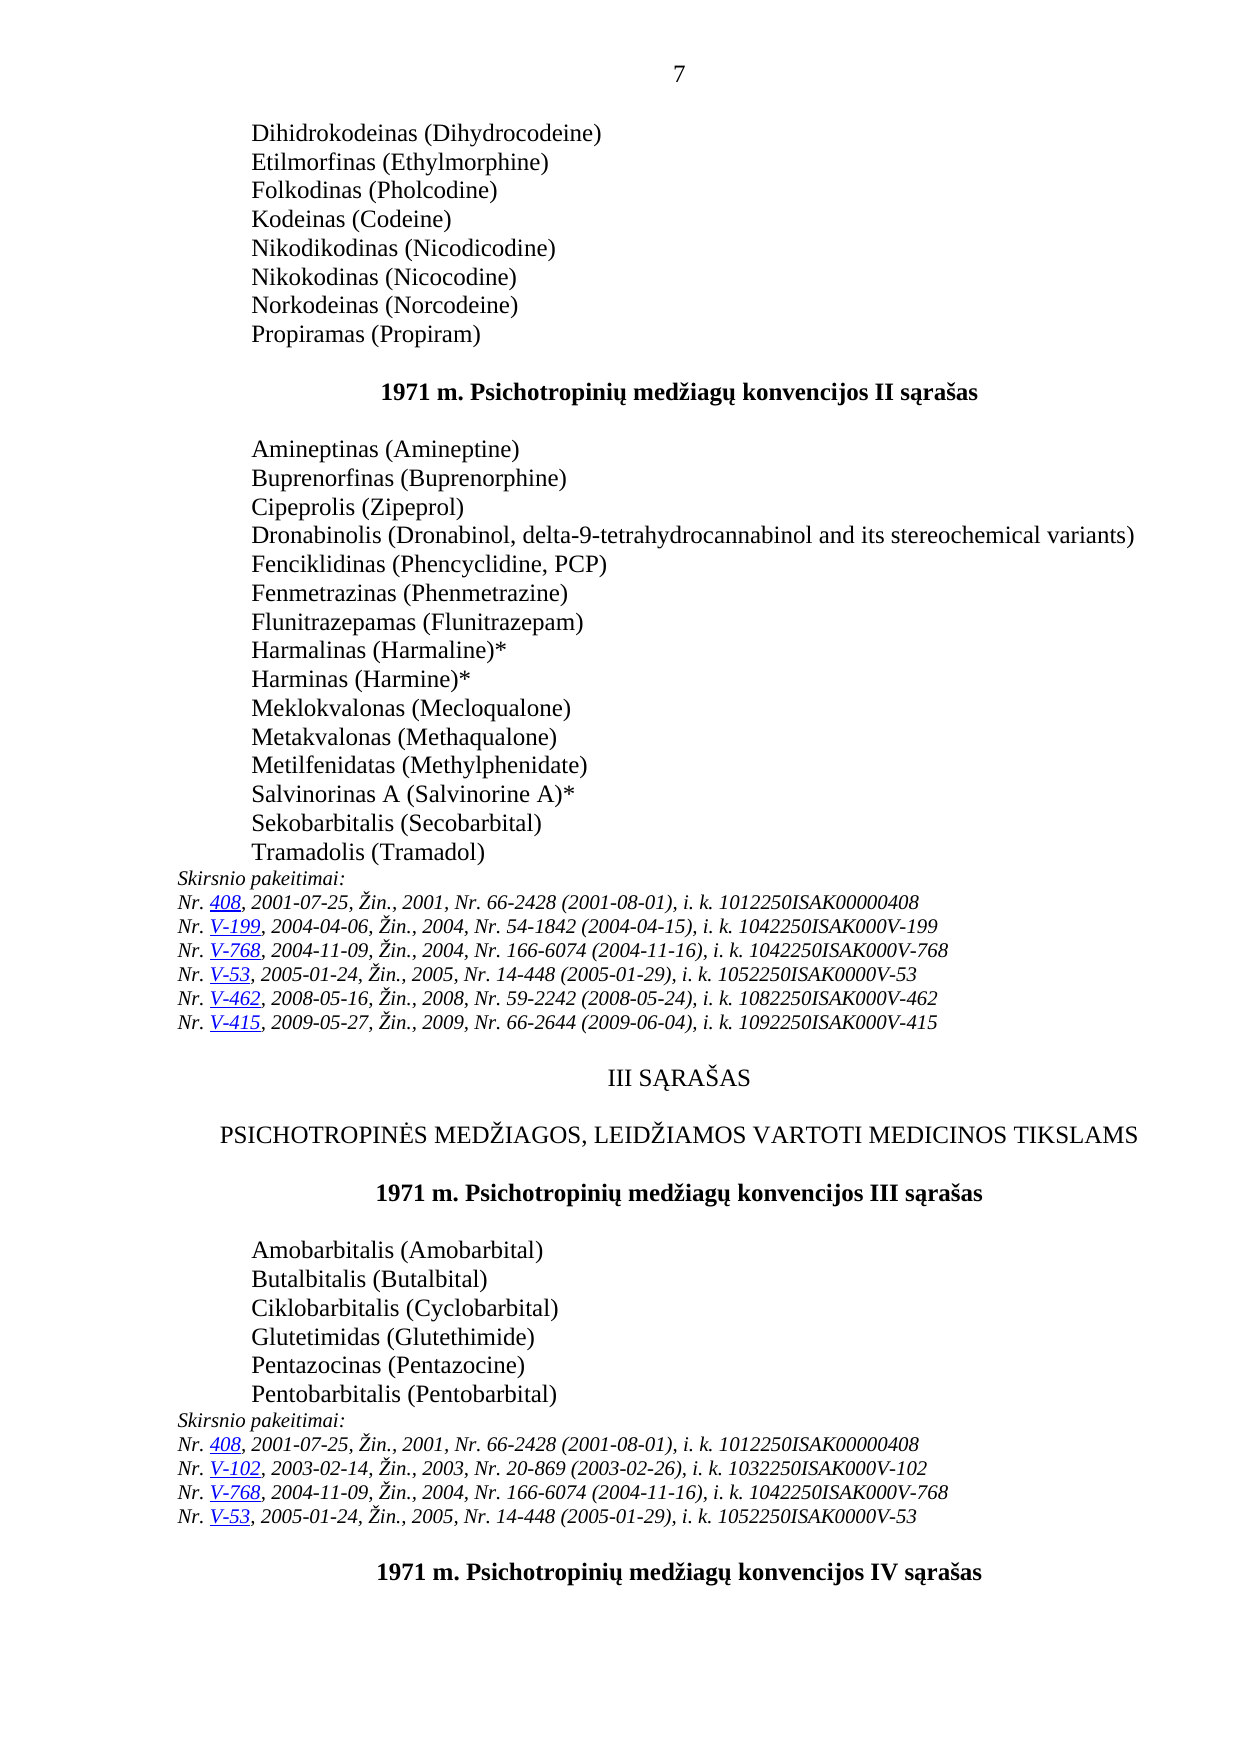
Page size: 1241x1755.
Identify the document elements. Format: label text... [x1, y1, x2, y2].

text Cipeprolis (Zipeprol) [177, 492, 1181, 521]
text Nr. V-102, 2003-02-14, Žin., 2003, Nr. 20-869 (2003-02-26), i. k. 1032250ISAK000V-102 [177, 1456, 1181, 1480]
text Nr. 408, 2001-07-25, Žin., 2001, Nr. 66-2428 (2001-08-01), i. k. 1012250ISAK00000408 [177, 1432, 1181, 1456]
text Norkodeinas (Norcodeine) [177, 291, 1181, 319]
text Buprenorfinas (Buprenorphine) [177, 463, 1181, 492]
text III SĄRAŠAS [177, 1063, 1181, 1092]
text Harminas (Harmine)* [177, 664, 1181, 693]
text Salvinorinas A (Salvinorine A)* [177, 779, 1181, 808]
text Tramadolis (Tramadol) [177, 837, 1181, 866]
text Flunitrazepamas (Flunitrazepam) [177, 607, 1181, 636]
text Propiramas (Propiram) [177, 319, 1181, 348]
text Nr. V-415, 2009-05-27, Žin., 2009, Nr. 66-2644 (2009-06-04), i. k. 1092250ISAK000V-415 [177, 1010, 1181, 1034]
text Metilfenidatas (Methylphenidate) [177, 751, 1181, 779]
text Sekobarbitalis (Secobarbital) [177, 808, 1181, 837]
text Fenciklidinas (Phencyclidine, PCP) [177, 549, 1181, 578]
text Ciklobarbitalis (Cyclobarbital) [177, 1293, 1181, 1322]
text Dronabinolis (Dronabinol, delta-9-tetrahydrocannabinol and its stereochemical variants) [177, 521, 1181, 549]
text 1971 m. Psichotropinių medžiagų konvencijos IV sąrašas [177, 1557, 1181, 1586]
text Nr. V-768, 2004-11-09, Žin., 2004, Nr. 166-6074 (2004-11-16), i. k. 1042250ISAK000V-768 [177, 1480, 1181, 1504]
text Fenmetrazinas (Phenmetrazine) [177, 578, 1181, 607]
text Harmalinas (Harmaline)* [177, 636, 1181, 664]
text Metakvalonas (Methaqualone) [177, 722, 1181, 751]
text Amobarbitalis (Amobarbital) [177, 1235, 1181, 1264]
text 1971 m. Psichotropinių medžiagų konvencijos III sąrašas [177, 1178, 1181, 1207]
text Nr. V-199, 2004-04-06, Žin., 2004, Nr. 54-1842 (2004-04-15), i. k. 1042250ISAK000V-199 [177, 914, 1181, 938]
text Skirsnio pakeitimai: [177, 1408, 1181, 1432]
text Nr. V-768, 2004-11-09, Žin., 2004, Nr. 166-6074 (2004-11-16), i. k. 1042250ISAK000V-768 [177, 938, 1181, 962]
text Dihidrokodeinas (Dihydrocodeine) [177, 118, 1181, 147]
text Folkodinas (Pholcodine) [177, 176, 1181, 204]
text Nikodikodinas (Nicodicodine) [177, 233, 1181, 262]
text Meklokvalonas (Mecloqualone) [177, 693, 1181, 722]
text Pentazocinas (Pentazocine) [177, 1350, 1181, 1379]
text Glutetimidas (Glutethimide) [177, 1322, 1181, 1350]
text Amineptinas (Amineptine) [177, 434, 1181, 463]
text 1971 m. Psichotropinių medžiagų konvencijos II sąrašas [177, 377, 1181, 406]
text Pentobarbitalis (Pentobarbital) [177, 1379, 1181, 1408]
text Nr. V-53, 2005-01-24, Žin., 2005, Nr. 14-448 (2005-01-29), i. k. 1052250ISAK0000V-53 [177, 962, 1181, 986]
text Etilmorfinas (Ethylmorphine) [177, 147, 1181, 176]
text Nikokodinas (Nicocodine) [177, 262, 1181, 291]
text PSICHOTROPINĖS MEDŽIAGOS, LEIDŽIAMOS VARTOTI MEDICINOS TIKSLAMS [177, 1120, 1181, 1149]
text Nr. V-462, 2008-05-16, Žin., 2008, Nr. 59-2242 (2008-05-24), i. k. 1082250ISAK000V-462 [177, 986, 1181, 1010]
text Kodeinas (Codeine) [177, 204, 1181, 233]
text Nr. 408, 2001-07-25, Žin., 2001, Nr. 66-2428 (2001-08-01), i. k. 1012250ISAK00000408 [177, 890, 1181, 914]
text Nr. V-53, 2005-01-24, Žin., 2005, Nr. 14-448 (2005-01-29), i. k. 1052250ISAK0000V-53 [177, 1504, 1181, 1528]
text Butalbitalis (Butalbital) [177, 1264, 1181, 1293]
text Skirsnio pakeitimai: [177, 866, 1181, 890]
